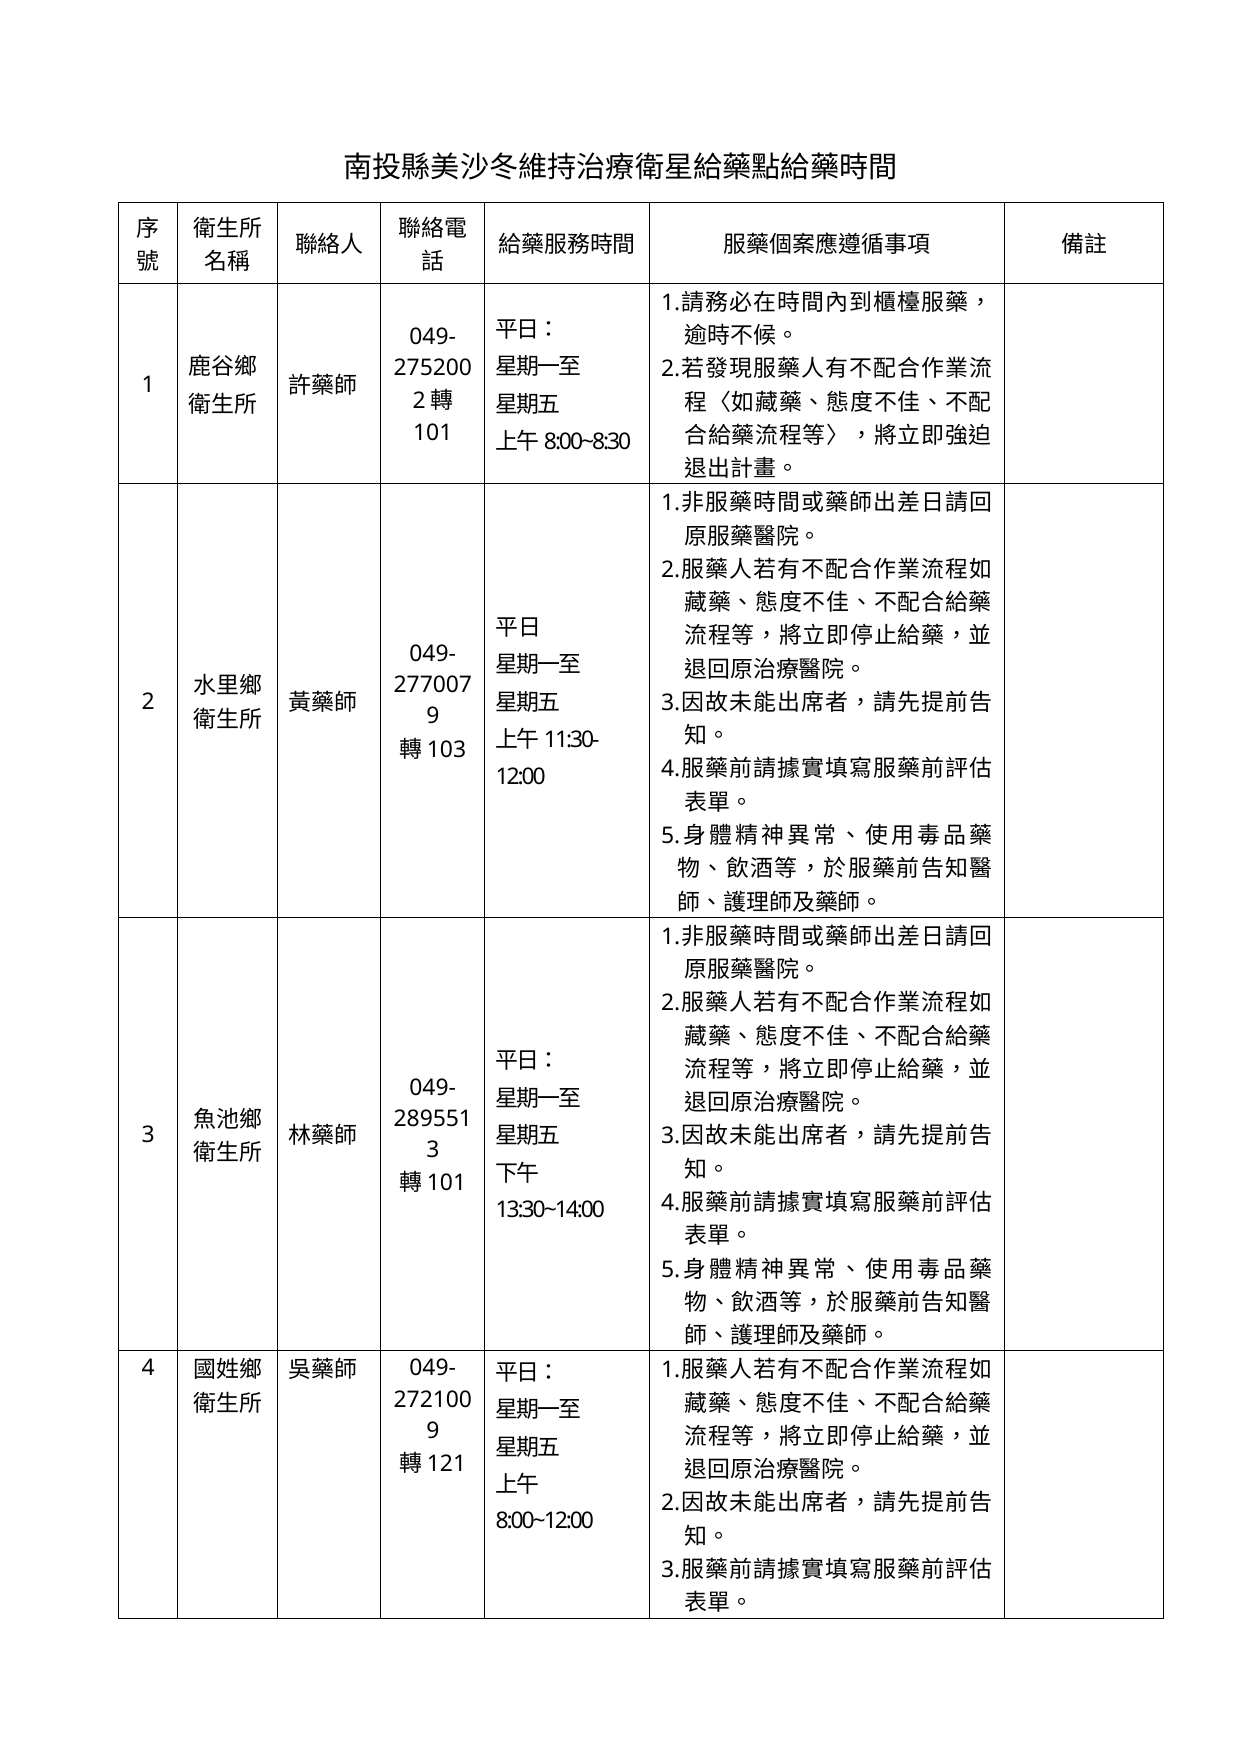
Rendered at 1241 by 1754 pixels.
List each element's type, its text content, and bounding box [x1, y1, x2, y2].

table_cell [1005, 284, 1163, 483]
table_header 衛生所名稱 [178, 203, 277, 282]
table_cell 1 [119, 284, 177, 483]
table_cell 黃藥師 [278, 484, 380, 917]
table_header 聯絡電話 [381, 203, 484, 282]
table_cell 4 [119, 1351, 177, 1617]
table_cell 水里鄉 衛生所 [178, 484, 277, 917]
table_cell 049- 2721009 轉121 [381, 1351, 484, 1617]
table_cell 1.非服藥時間或藥師出差日請回原服藥醫院。 2.服藥人若有不配合作業流程如藏藥、態度不佳、不配合給藥流程等，將立即停止給藥，並退回原治療醫院。 3.因故未能出席者，請先提前告知。 4.服藥前請據實填寫服藥前評估表單。 5.身體精神異常、使用毒品藥物、飲酒等，於服藥前告知醫師、護理師及藥師。 [650, 918, 1004, 1350]
table_header 聯絡人 [278, 203, 380, 282]
table_cell [1005, 918, 1163, 1350]
table_cell [1005, 1351, 1163, 1617]
table_header 服藥個案應遵循事項 [650, 203, 1004, 282]
table_cell 1.非服藥時間或藥師出差日請回原服藥醫院。 2.服藥人若有不配合作業流程如藏藥、態度不佳、不配合給藥流程等，將立即停止給藥，並退回原治療醫院。 3.因故未能出席者，請先提前告知。 4.服藥前請據實填寫服藥前評估表單。 5.身體精神異常、使用毒品藥物、飲酒等，於服藥前告知醫師、護理師及藥師。 [650, 484, 1004, 917]
table_cell 吳藥師 [278, 1351, 380, 1617]
table_cell 魚池鄉 衛生所 [178, 918, 277, 1350]
table_header 序號 [119, 203, 177, 282]
table_cell 平日 星期一至 星期五 上午11:30-12:00 [485, 484, 649, 917]
table_cell 鹿谷鄉衛生所 [178, 284, 277, 483]
table_cell 1.服藥人若有不配合作業流程如藏藥、態度不佳、不配合給藥流程等，將立即停止給藥，並退回原治療醫院。 2.因故未能出席者，請先提前告知。 3.服藥前請據實填寫服藥前評估表單。 [650, 1351, 1004, 1617]
table_header 給藥服務時間 [485, 203, 649, 282]
table_cell 049- 2770079 轉103 [381, 484, 484, 917]
table_cell 平日： 星期一至 星期五 上午8:00~8:30 [485, 284, 649, 483]
table_cell [1005, 484, 1163, 917]
table_cell 049- 2752002轉101 [381, 284, 484, 483]
table_cell 平日： 星期一至 星期五 下午13:30~14:00 [485, 918, 649, 1350]
table_cell 049- 2895513 轉101 [381, 918, 484, 1350]
table_cell 平日： 星期一至 星期五 上午8:00~12:00 [485, 1351, 649, 1617]
table_cell 2 [119, 484, 177, 917]
table_cell 許藥師 [278, 284, 380, 483]
text 南投縣美沙冬維持治療衛星給藥點給藥時間 [118, 127, 1122, 202]
table_cell 1.請務必在時間內到櫃檯服藥，逾時不候。 2.若發現服藥人有不配合作業流程〈如藏藥、態度不佳、不配合給藥流程等〉，將立即強迫退出計畫。 [650, 284, 1004, 483]
table_header 備註 [1005, 203, 1163, 282]
table_cell 3 [119, 918, 177, 1350]
table_cell 林藥師 [278, 918, 380, 1350]
table_cell 國姓鄉 衛生所 [178, 1351, 277, 1617]
